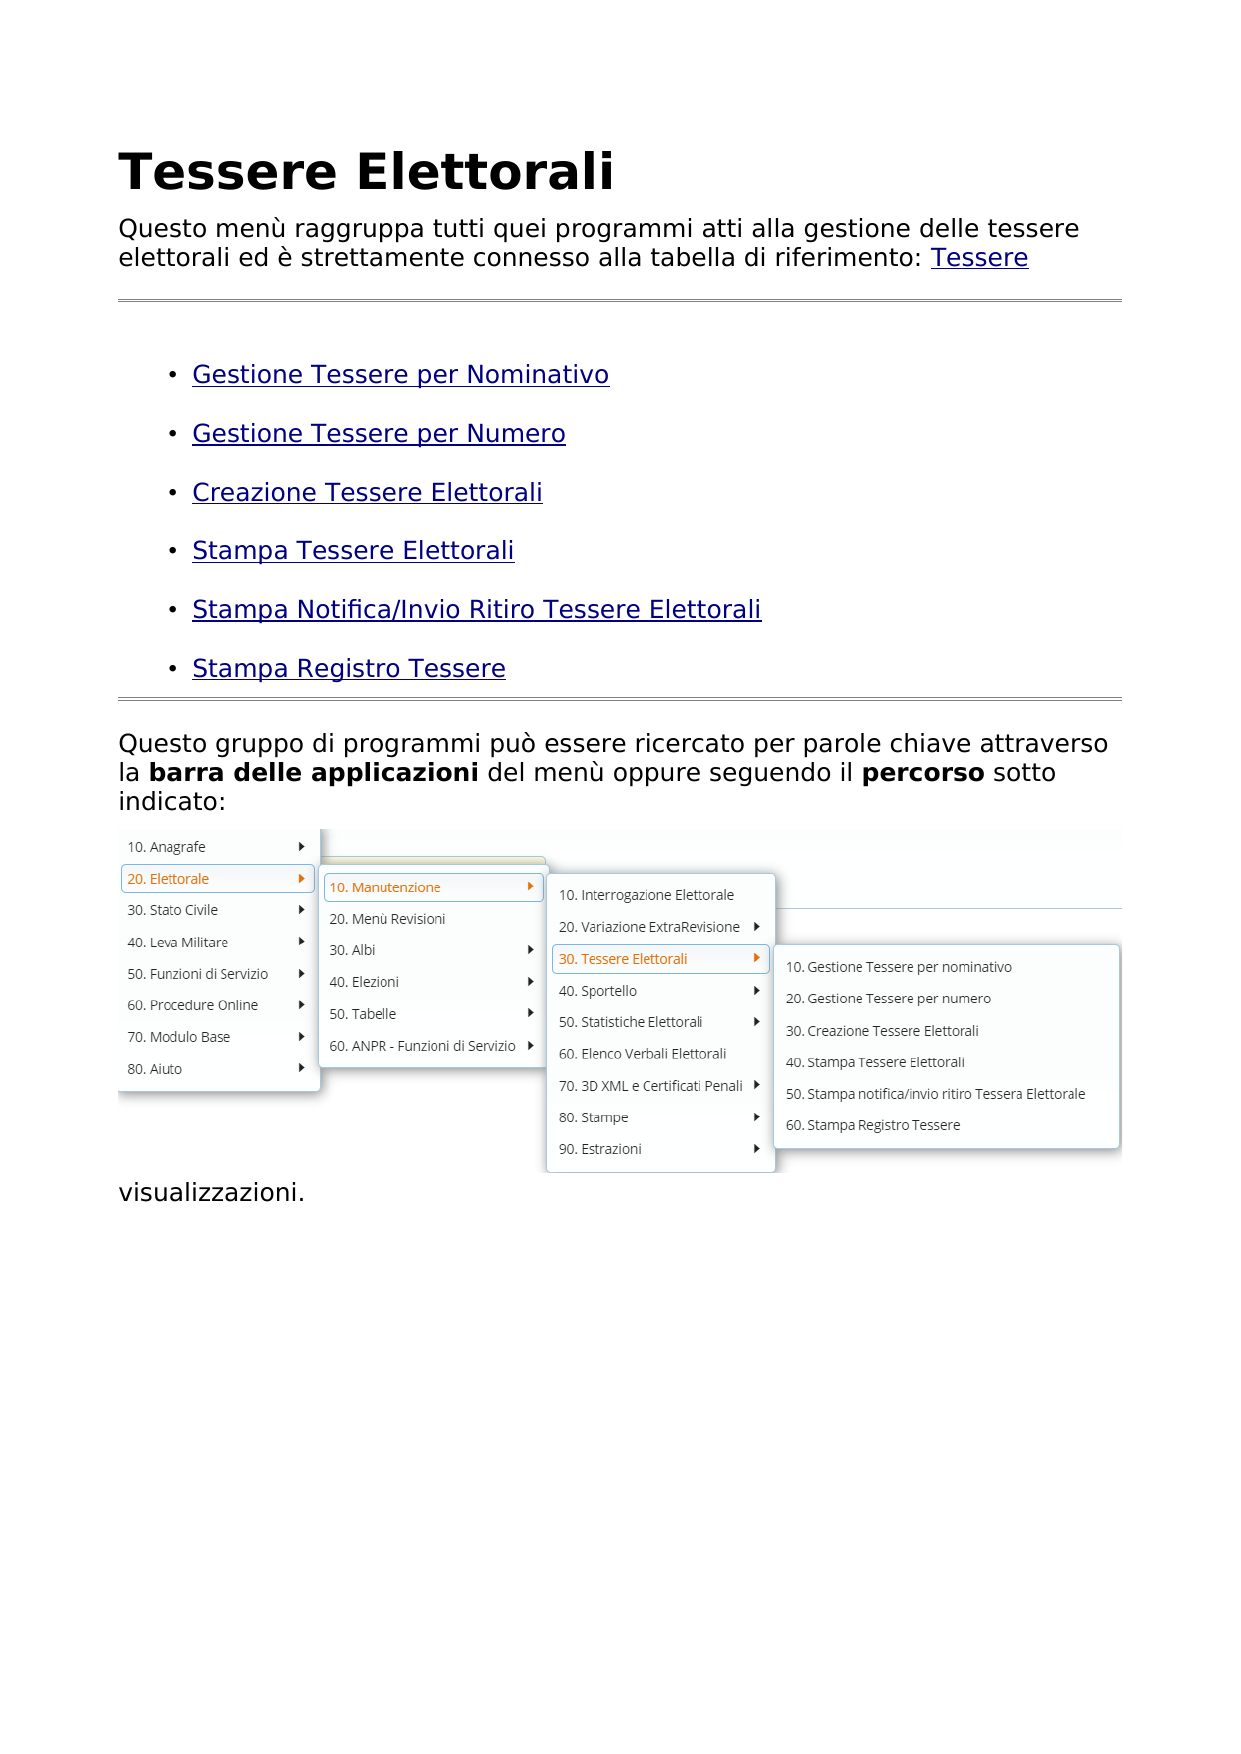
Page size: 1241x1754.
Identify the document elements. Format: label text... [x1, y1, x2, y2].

picture [118, 829, 1123, 1173]
list Stampa Registro Tessere [177, 654, 1122, 683]
list Stampa Notifica/Invio Ritiro Tessere Elettorali [177, 595, 1122, 624]
list Gestione Tessere per Numero [177, 419, 1122, 448]
list Creazione Tessere Elettorali [177, 478, 1122, 507]
list Stampa Tessere Elettorali [177, 536, 1122, 566]
text Questo gruppo di programmi può essere ricercato per parole chiave attraverso la barra delle applicazioni del menù oppure seguendo il percorso sotto indicato: [118, 729, 1122, 817]
text visualizzazioni. [118, 1173, 1122, 1207]
subtitle Tessere Elettorali [118, 143, 1122, 201]
list Gestione Tessere per Nominativo [177, 361, 1122, 390]
text Questo menù raggruppa tutti quei programmi atti alla gestione delle tessere elettorali ed è strettamente connesso alla tabella di riferimento: Tessere [118, 214, 1122, 272]
